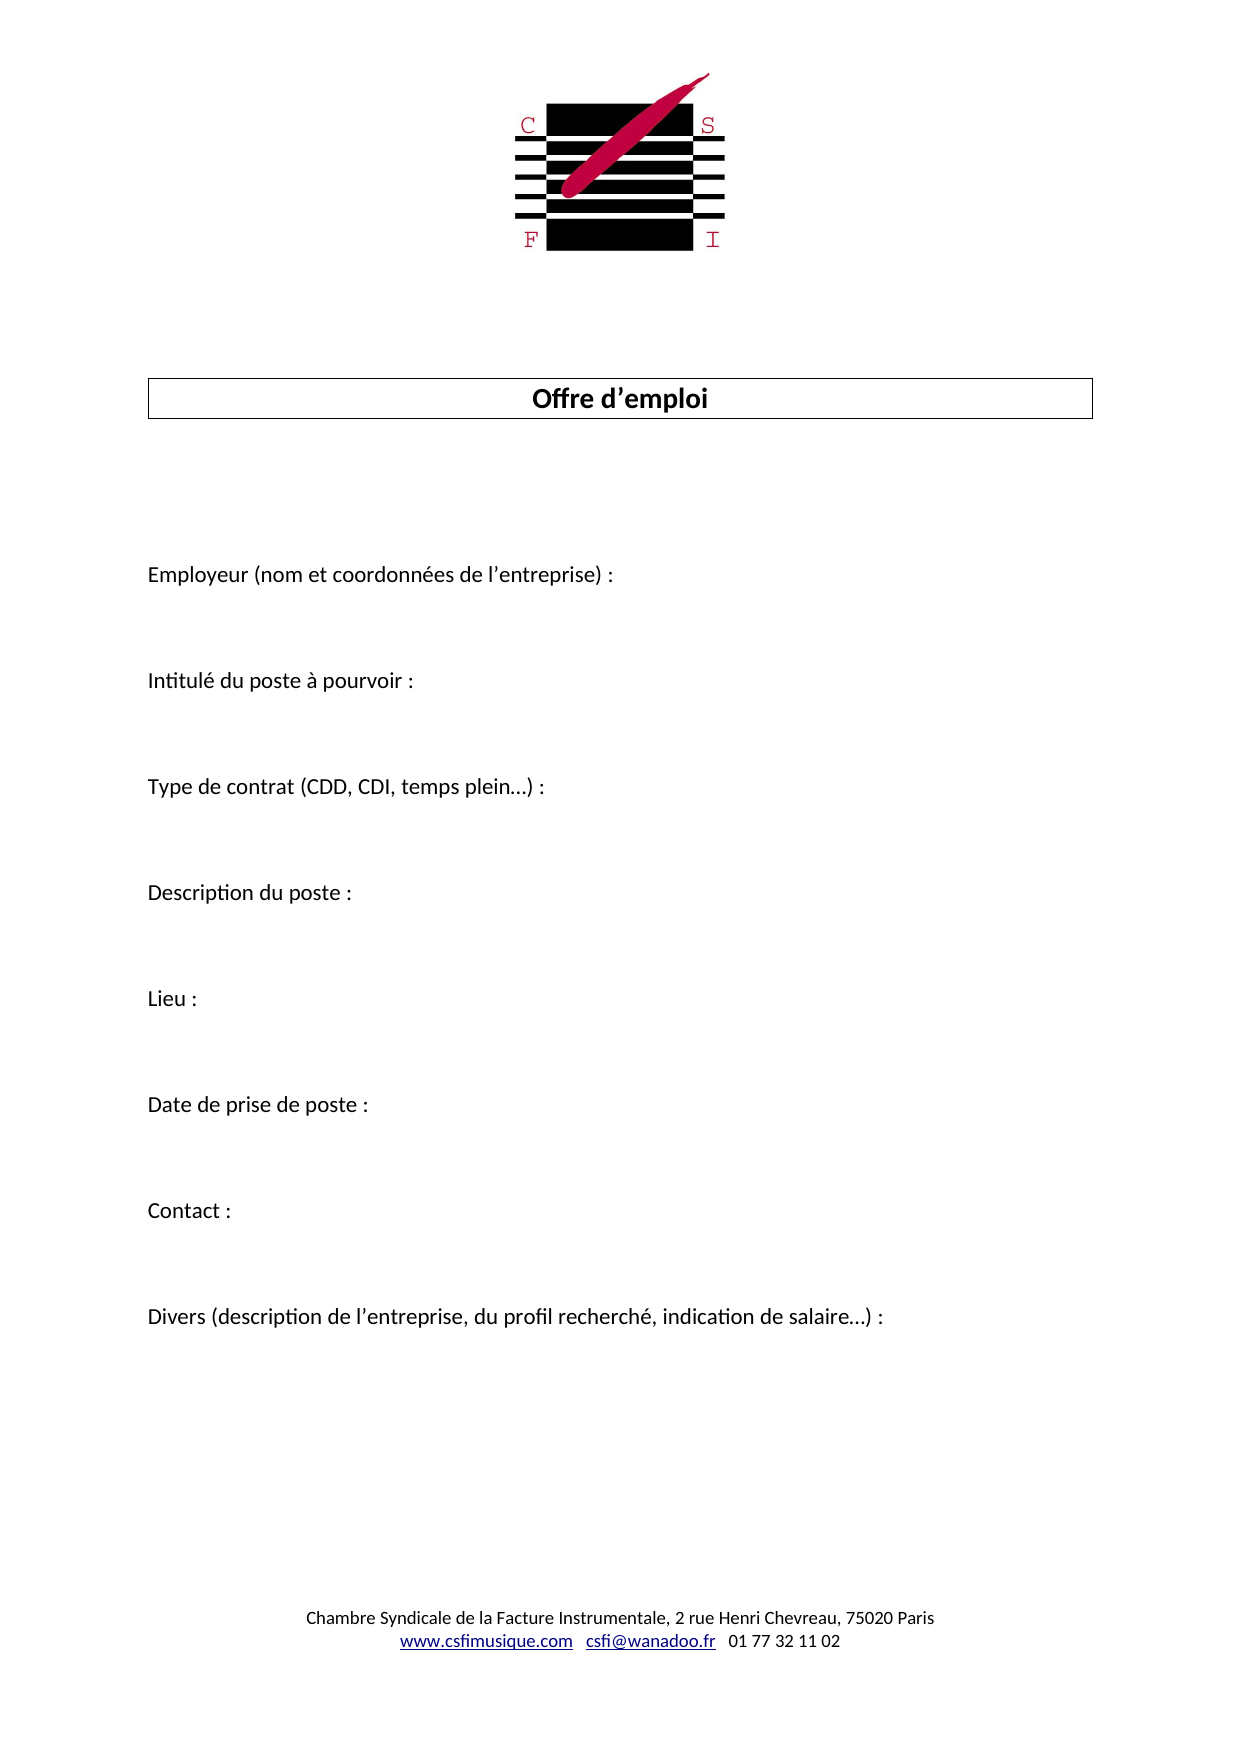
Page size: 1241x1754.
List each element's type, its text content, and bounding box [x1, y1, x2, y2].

text Offre d’emploi [149, 379, 1092, 418]
text Employeur (nom et coordonnées de l’entreprise) : [148, 560, 1093, 588]
text Intitulé du poste à pourvoir : [148, 666, 1093, 694]
text Contact : [148, 1196, 1093, 1224]
text Description du poste : [148, 878, 1093, 906]
text Type de contrat (CDD, CDI, temps plein…) : [148, 772, 1093, 800]
text Divers (description de l’entreprise, du profil recherché, indication de salaire…) : [148, 1302, 1093, 1331]
text Date de prise de poste : [148, 1090, 1093, 1118]
text Lieu : [148, 984, 1093, 1012]
